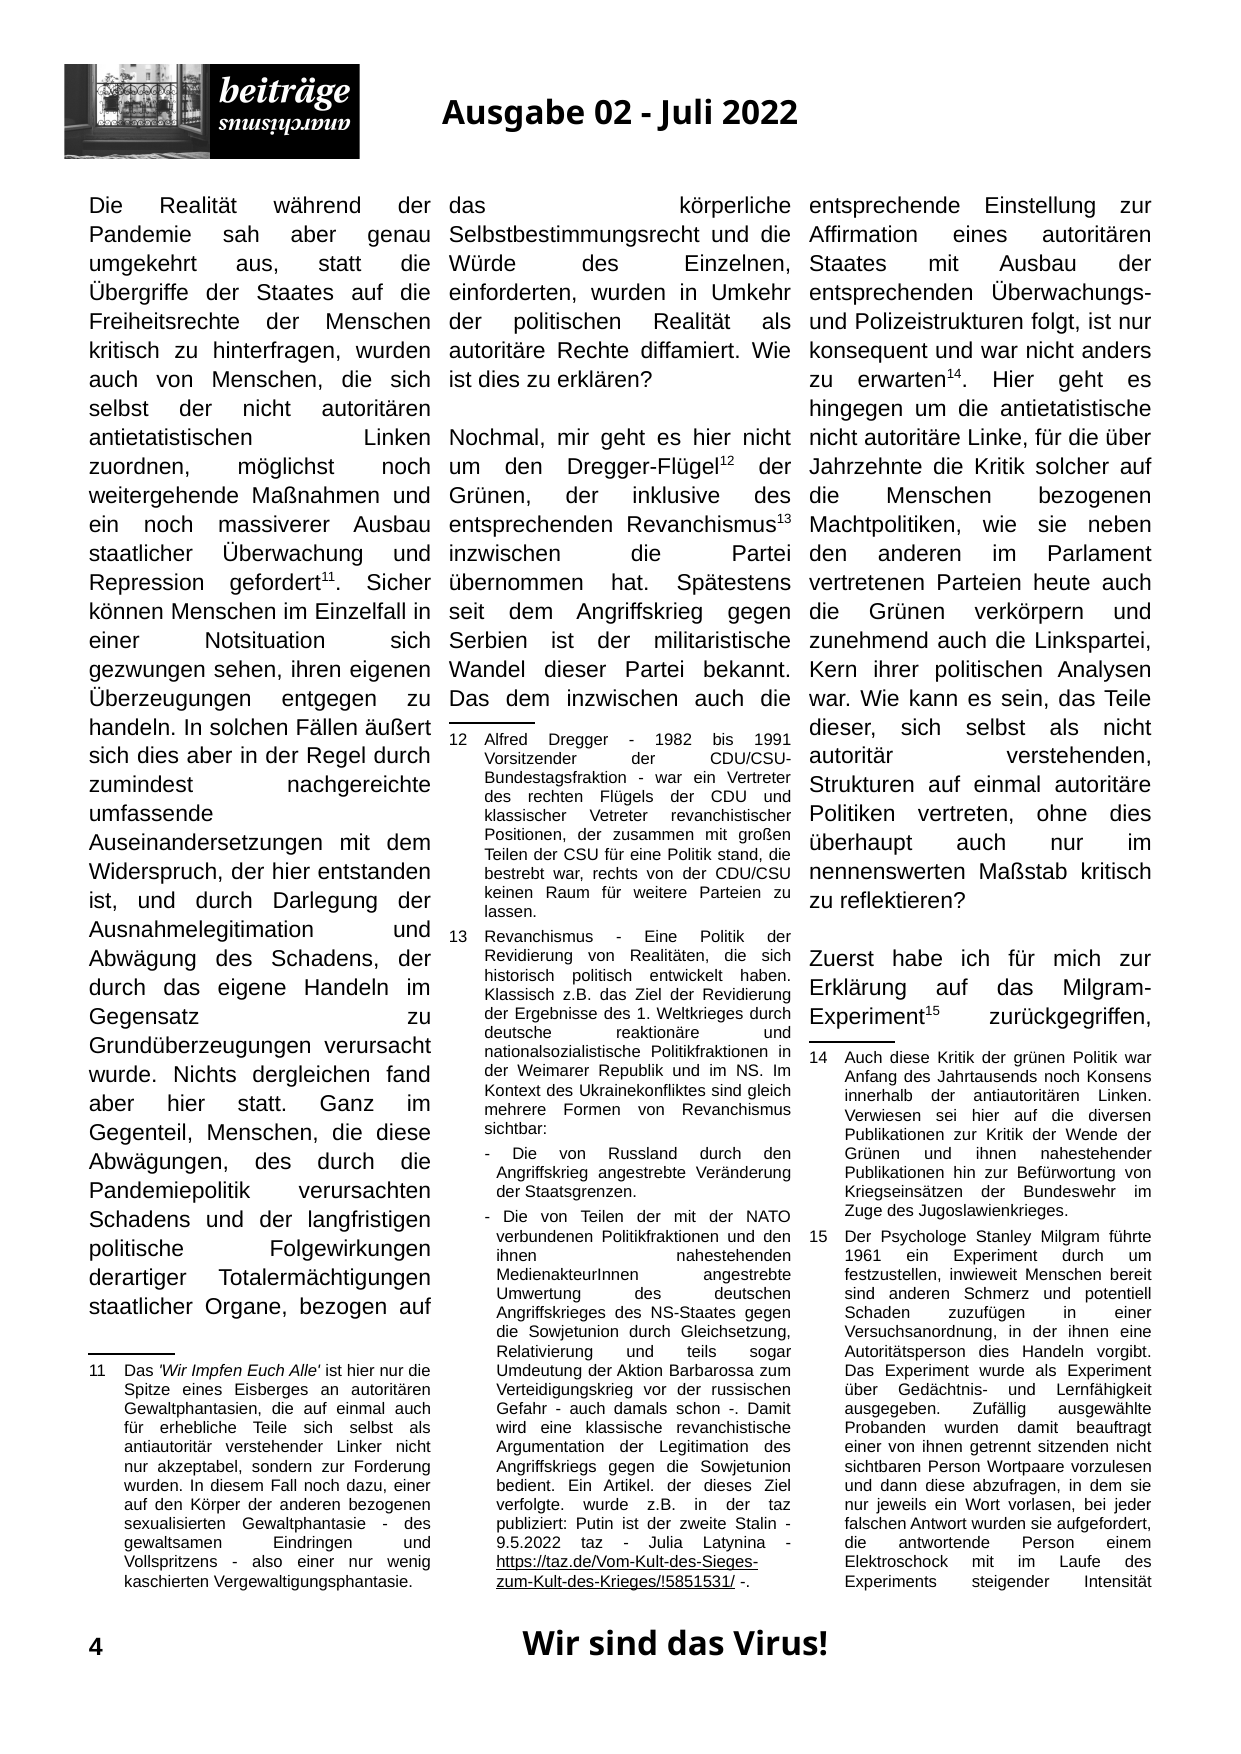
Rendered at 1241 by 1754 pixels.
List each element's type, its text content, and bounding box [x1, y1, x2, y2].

picture [64, 64, 360, 159]
text Die Realität während der Pandemie sah aber genau umgekehrt aus, statt die Übergriffe der Staates auf die Freiheitsrechte der Menschen kritisch zu hinterfragen, wurden auch von Menschen, die sich selbst der nicht autoritären antietatistischen Linken zuordnen, möglichst noch weitergehende Maßnahmen und ein noch massiverer Ausbau staatlicher Überwachung und Repression gefordert. Sicher können Menschen im Einzelfall in einer Notsituation sich gezwungen sehen, ihren eigenen Überzeugungen entgegen zu handeln. In solchen Fällen äußert sich dies aber in der Regel durch zumindest nachgereichte umfassende Auseinandersetzungen mit dem Widerspruch, der hier entstanden ist, und durch Darlegung der Ausnahmelegitimation und Abwägung des Schadens, der durch das eigene Handeln im Gegensatz zu Grundüberzeugungen verursacht wurde. Nichts dergleichen fand aber hier statt. Ganz im Gegenteil, Menschen, die diese Abwägungen, des durch die Pandemiepolitik verursachten Schadens und der langfristigen politische Folgewirkungen derartiger Totalermächtigungen staatlicher Organe, bezogen auf [88, 192, 431, 1319]
text Nochmal, mir geht es hier nicht um den Dregger-Flügel der Grünen, der inklusive des entsprechenden Revanchismus inzwischen die Partei übernommen hat. Spätestens seit dem Angriffskrieg gegen Serbien ist der militaristische Wandel dieser Partei bekannt. Das dem inzwischen auch die [449, 424, 791, 711]
text Zuerst habe ich für mich zur Erklärung auf das Milgram-Experiment zurückgegriffen, [809, 945, 1152, 1029]
text Alfred Dregger - 1982 bis 1991 Vorsitzender der CDU/CSU-Bundestagsfraktion - war ein Vertreter des rechten Flügels der CDU und klassischer Vetreter revanchistischer Positionen, der zusammen mit großen Teilen der CSU für eine Politik stand, die bestrebt war, rechts von der CDU/CSU keinen Raum für weitere Parteien zu lassen. [449, 729, 791, 921]
text Auch diese Kritik der grünen Politik war Anfang des Jahrtausends noch Konsens innerhalb der antiautoritären Linken. Verwiesen sei hier auf die diversen Publikationen zur Kritik der Wende der Grünen und ihnen nahestehender Publikationen hin zur Befürwortung von Kriegseinsätzen der Bundeswehr im Zuge des Jugoslawienkrieges. [809, 1048, 1152, 1220]
text - Die von Teilen der mit der NATO verbundenen Politikfraktionen und den ihnen nahestehenden MedienakteurInnen angestrebte Umwertung des deutschen Angriffskrieges des NS-Staates gegen die Sowjetunion durch Gleichsetzung, Relativierung und teils sogar Umdeutung der Aktion Barbarossa zum Verteidigungskrieg vor der russischen Gefahr - auch damals schon -. Damit wird eine klassische revanchistische Argumentation der Legitimation des Angriffskriegs gegen die Sowjetunion bedient. Ein Artikel. der dieses Ziel verfolgte. wurde z.B. in der taz publiziert: Putin ist der zweite Stalin - 9.5.2022 taz - Julia Latynina - https://taz.de/Vom-Kult-des-Sieges-zum-Kult-des-Krieges/!5851531/ -. [484, 1207, 791, 1591]
text das körperliche Selbstbestimmungsrecht und die Würde des Einzelnen, einforderten, wurden in Umkehr der politischen Realität als autoritäre Rechte diffamiert. Wie ist dies zu erklären? [449, 192, 791, 392]
text - Die von Russland durch den Angriffskrieg angestrebte Veränderung der Staatsgrenzen. [484, 1144, 791, 1201]
text entsprechende Einstellung zur Affirmation eines autoritären Staates mit Ausbau der entsprechenden Überwachungs- und Polizeistrukturen folgt, ist nur konsequent und war nicht anders zu erwarten. Hier geht es hingegen um die antietatistische nicht autoritäre Linke, für die über Jahrzehnte die Kritik solcher auf die Menschen bezogenen Machtpolitiken, wie sie neben den anderen im Parlament vertretenen Parteien heute auch die Grünen verkörpern und zunehmend auch die Linkspartei, Kern ihrer politischen Analysen war. Wie kann es sein, das Teile dieser, sich selbst als nicht autoritär verstehenden, Strukturen auf einmal autoritäre Politiken vertreten, ohne dies überhaupt auch nur im nennenswerten Maßstab kritisch zu reflektieren? [809, 192, 1152, 913]
text Revanchismus - Eine Politik der Revidierung von Realitäten, die sich historisch politisch entwickelt haben. Klassisch z.B. das Ziel der Revidierung der Ergebnisse des 1. Weltkrieges durch deutsche reaktionäre und nationalsozialistische Politikfraktionen in der Weimarer Republik und im NS. Im Kontext des Ukrainekonfliktes sind gleich mehrere Formen von Revanchismus sichtbar: [449, 927, 791, 1138]
text Das 'Wir Impfen Euch Alle' ist hier nur die Spitze eines Eisberges an autoritären Gewaltphantasien, die auf einmal auch für erhebliche Teile sich selbst als antiautoritär verstehender Linker nicht nur akzeptabel, sondern zur Forderung wurden. In diesem Fall noch dazu, einer auf den Körper der anderen bezogenen sexualisierten Gewaltphantasie - des gewaltsamen Eindringen und Vollspritzens - also einer nur wenig kaschierten Vergewaltigungsphantasie. [88, 1361, 431, 1591]
text Der Psychologe Stanley Milgram führte 1961 ein Experiment durch um festzustellen, inwieweit Menschen bereit sind anderen Schmerz und potentiell Schaden zuzufügen in einer Versuchsanordnung, in der ihnen eine Autoritätsperson dies Handeln vorgibt. Das Experiment wurde als Experiment über Gedächtnis- und Lernfähigkeit ausgegeben. Zufällig ausgewählte Probanden wurden damit beauftragt einer von ihnen getrennt sitzenden nicht sichtbaren Person Wortpaare vorzulesen und dann diese abzufragen, in dem sie nur jeweils ein Wort vorlasen, bei jeder falschen Antwort wurden sie aufgefordert, die antwortende Person einem Elektroschock mit im Laufe des Experiments steigender Intensität [809, 1226, 1152, 1591]
